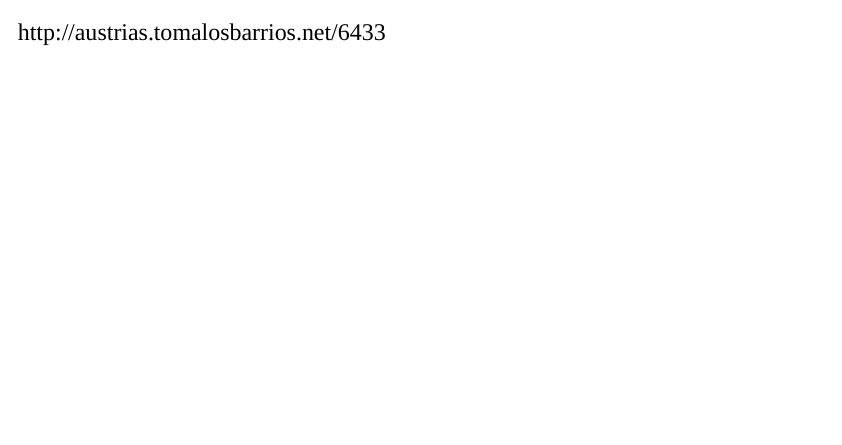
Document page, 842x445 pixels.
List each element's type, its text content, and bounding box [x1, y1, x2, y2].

text http://austrias.tomalosbarrios.net/6433 [18, 18, 824, 45]
